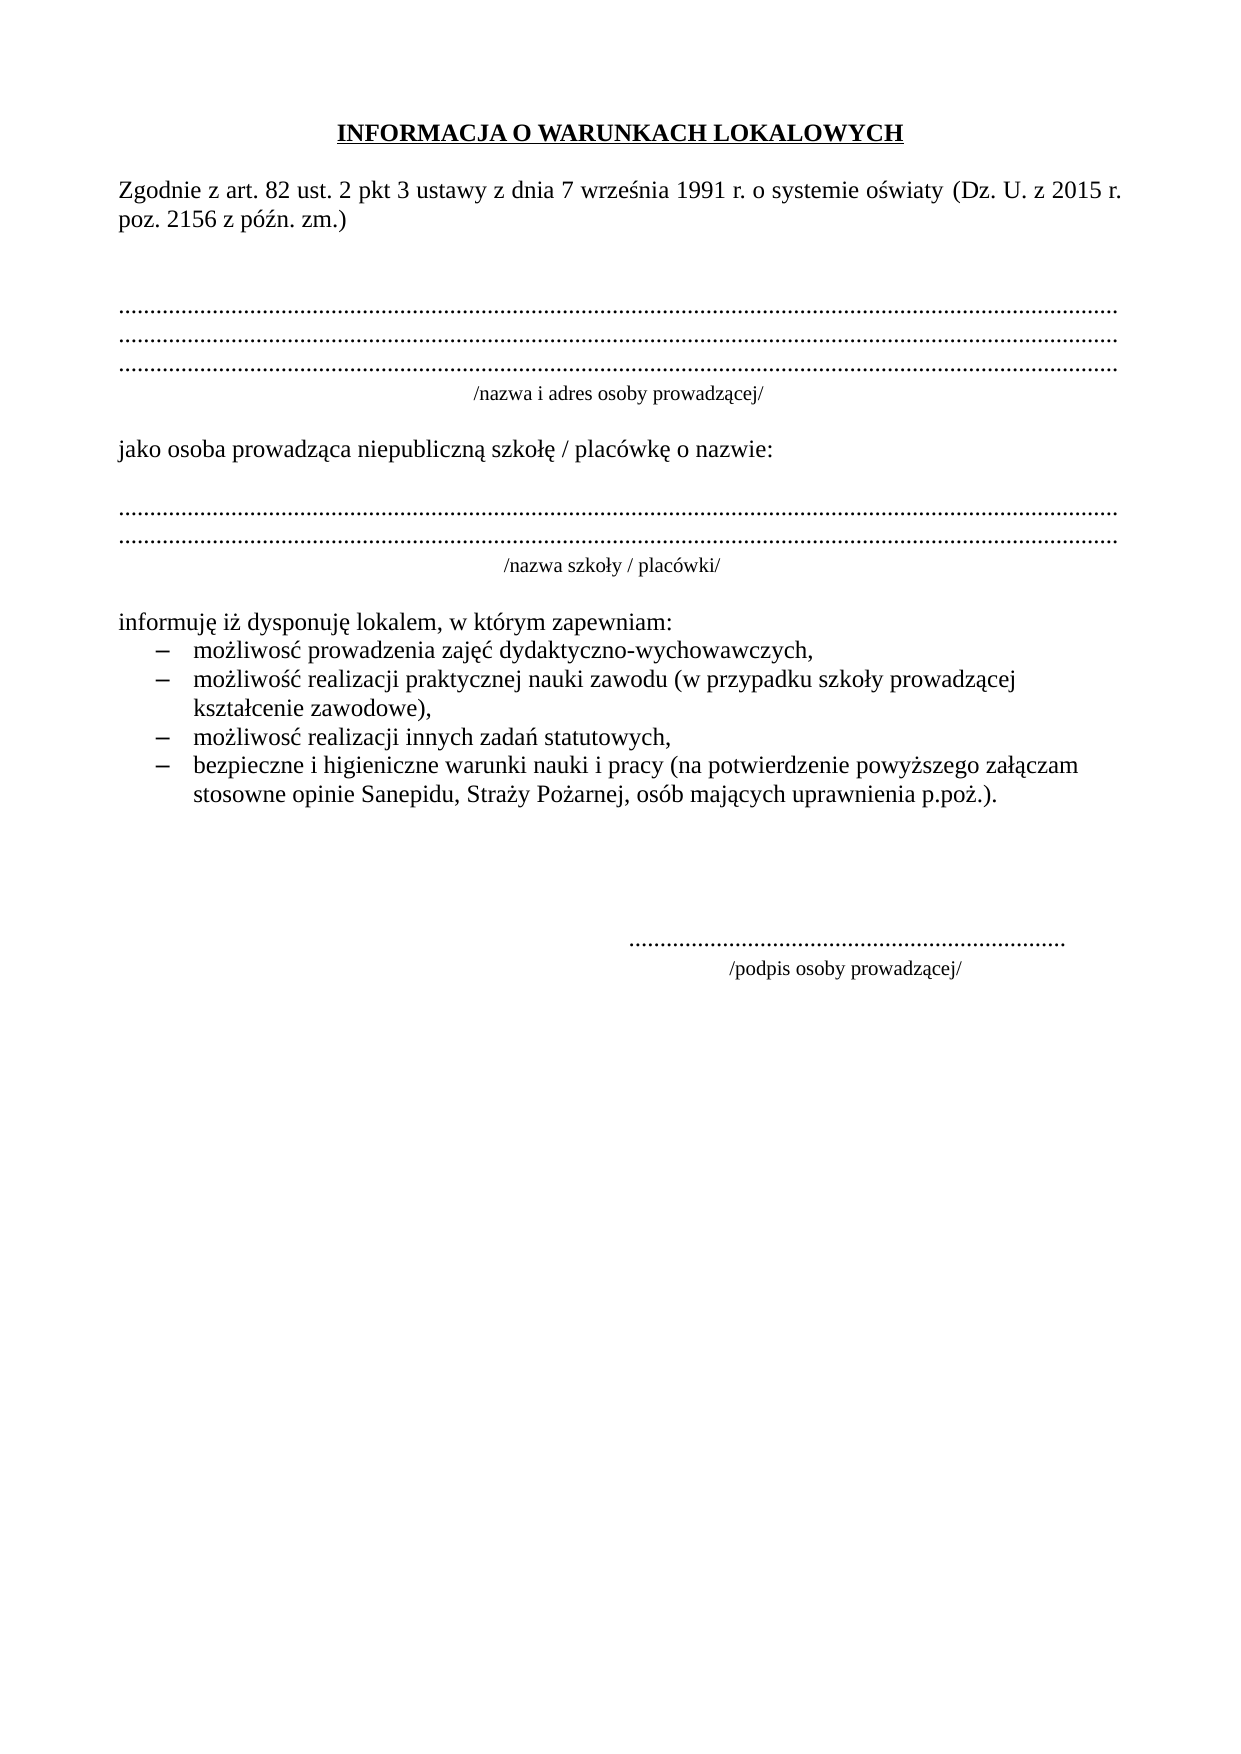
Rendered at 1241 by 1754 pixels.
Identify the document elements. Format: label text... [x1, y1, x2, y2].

text informuję iż dysponuję lokalem, w którym zapewniam: [118, 607, 1122, 636]
list bezpieczne i higieniczne warunki nauki i pracy (na potwierdzenie powyższego załączam stosowne opinie Sanepidu, Straży Pożarnej, osób mających uprawnienia p.poż.). [156, 751, 1122, 808]
text /nazwa i adres osoby prowadzącej/ [118, 377, 1122, 406]
list możliwość realizacji praktycznej nauki zawodu (w przypadku szkoły prowadzącej kształcenie zawodowe), [156, 664, 1122, 722]
text jako osoba prowadząca niepubliczną szkołę / placówkę o nazwie: [118, 434, 1122, 463]
text ................................................................................................................................................................................................................................................................................................................................................................................................................................................................................................ [118, 291, 1122, 377]
list możliwosć realizacji innych zadań statutowych, [156, 722, 1122, 751]
text Zgodnie z art. 82 ust. 2 pkt 3 ustawy z dnia 7 września 1991 r. o systemie oświaty (Dz. U. z 2015 r. poz. 2156 z późn. zm.) [118, 176, 1122, 233]
list możliwosć prowadzenia zajęć dydaktyczno-wychowawczych, [156, 636, 1122, 664]
text /podpis osoby prowadzącej/ [118, 952, 1122, 981]
text /nazwa szkoły / placówki/ [118, 549, 1122, 578]
text ...................................................................... [118, 923, 1122, 952]
text ................................................................................................................................................................................................................................................................................................................................ [118, 492, 1122, 549]
text INFORMACJA O WARUNKACH LOKALOWYCH [118, 118, 1122, 147]
